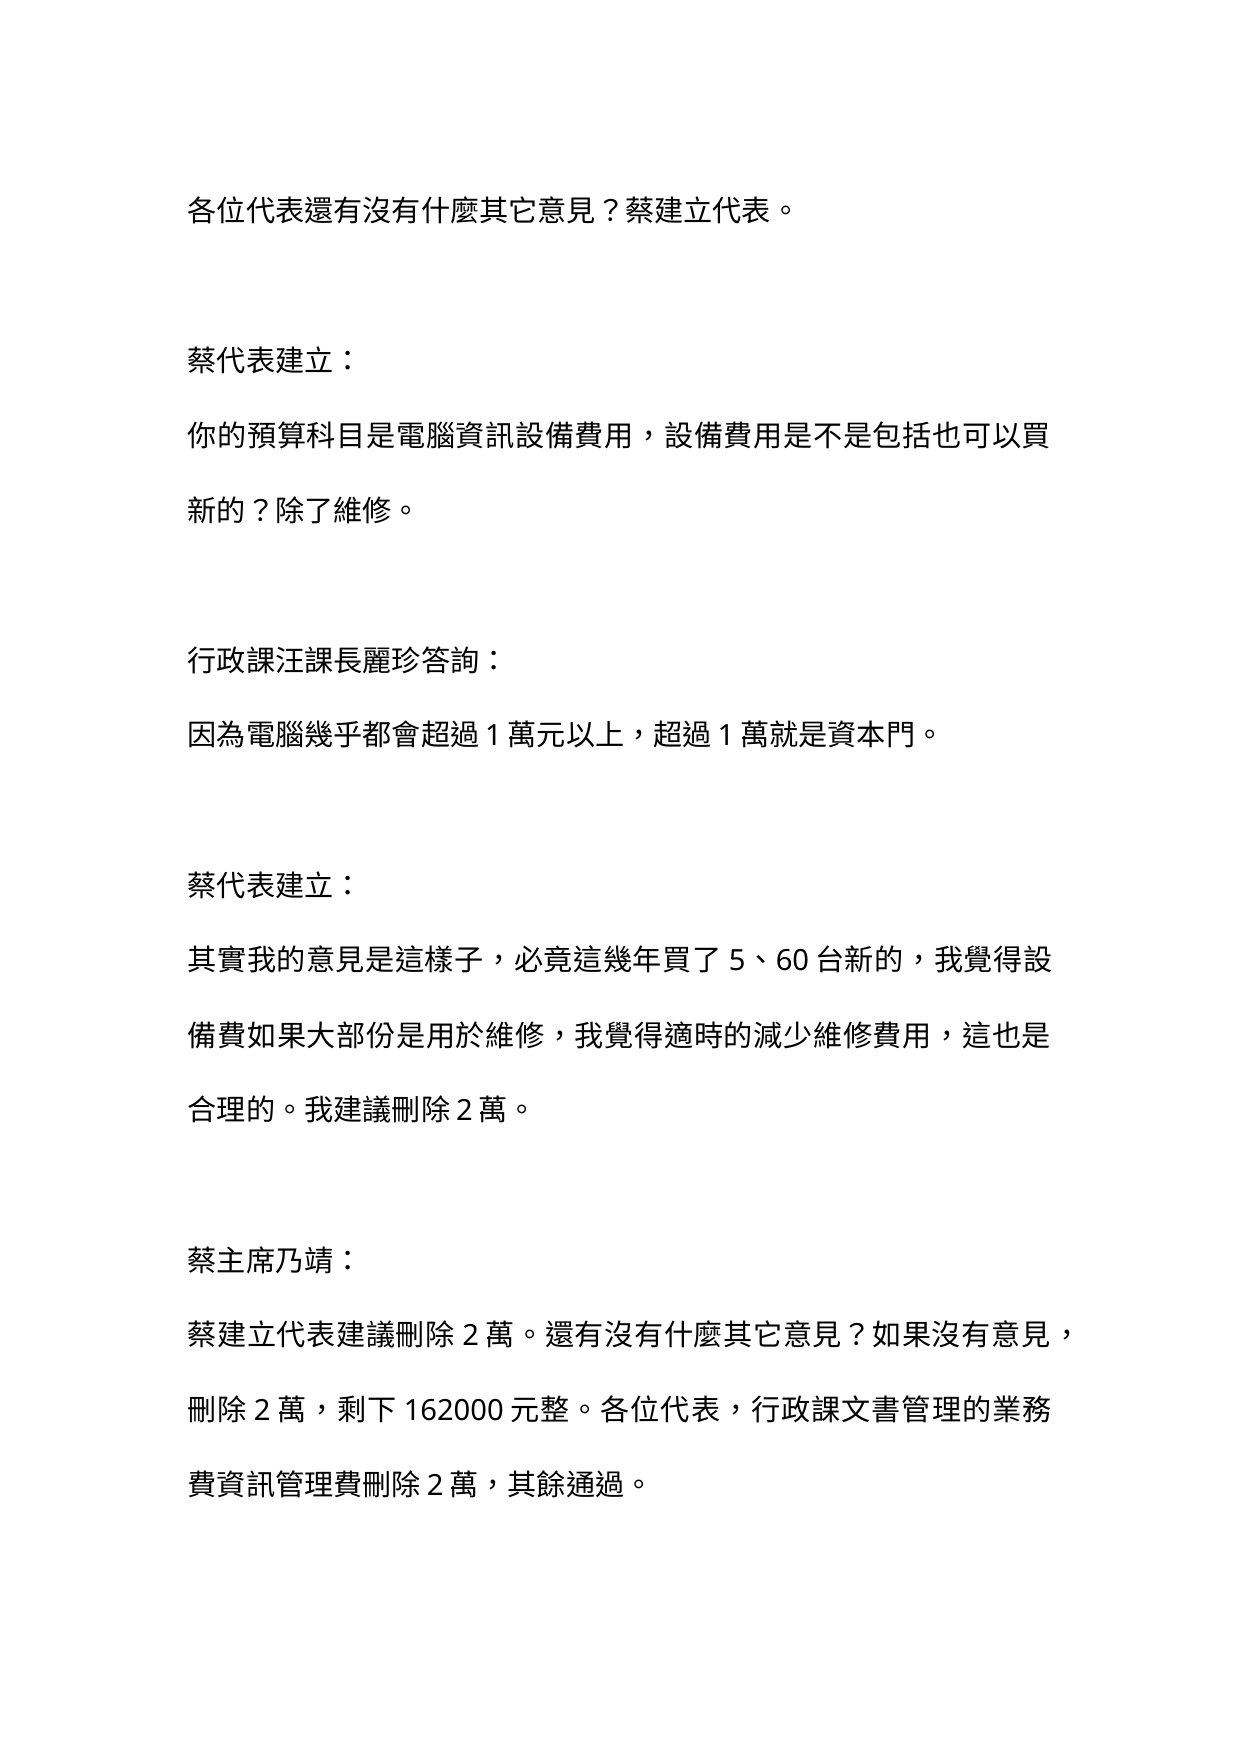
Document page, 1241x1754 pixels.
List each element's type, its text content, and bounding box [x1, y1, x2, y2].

text 蔡代表建立： [187, 314, 1053, 389]
text 蔡代表建立： [187, 839, 1053, 914]
text 各位代表還有沒有什麼其它意見？蔡建立代表。 [187, 164, 1053, 239]
text 蔡建立代表建議刪除2萬。還有沒有什麼其它意見？如果沒有意見，刪除2萬，剩下162000元整。各位代表，行政課文書管理的業務費資訊管理費刪除2萬，其餘通過。 [187, 1289, 1053, 1514]
text 你的預算科目是電腦資訊設備費用，設備費用是不是包括也可以買新的？除了維修。 [187, 389, 1053, 539]
text 其實我的意見是這樣子，必竟這幾年買了5、60台新的，我覺得設備費如果大部份是用於維修，我覺得適時的減少維修費用，這也是合理的。我建議刪除2萬。 [187, 914, 1053, 1139]
text 行政課汪課長麗珍答詢： [187, 614, 1053, 689]
text 蔡主席乃靖： [187, 1214, 1053, 1289]
text 因為電腦幾乎都會超過1萬元以上，超過1萬就是資本門。 [187, 689, 1053, 764]
